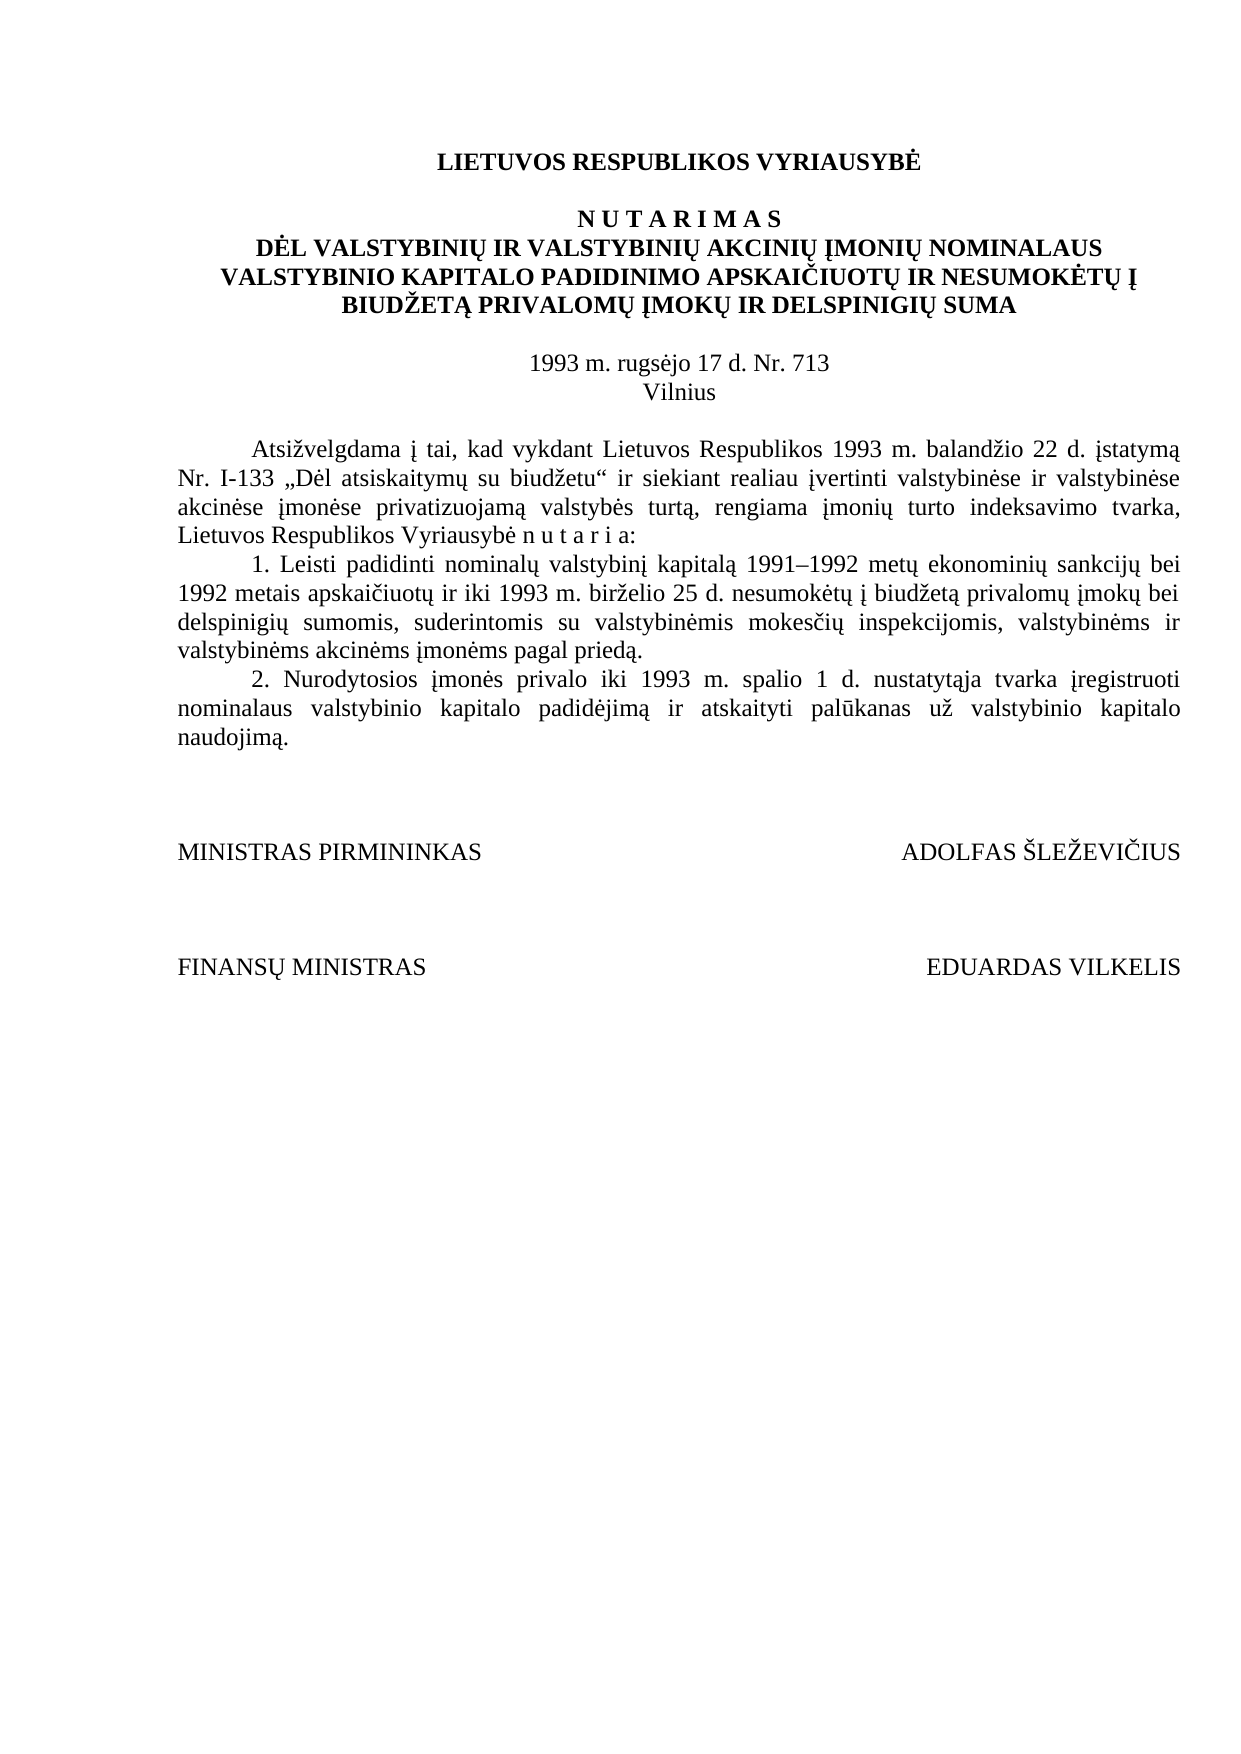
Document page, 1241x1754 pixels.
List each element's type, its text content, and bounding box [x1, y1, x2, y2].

text 2. Nurodytosios įmonės privalo iki 1993 m. spalio 1 d. nustatytąja tvarka įregistruoti nominalaus valstybinio kapitalo padidėjimą ir atskaityti palūkanas už valstybinio kapitalo naudojimą. [177, 664, 1181, 751]
text FINANSŲ MINISTRAS EDUARDAS VILKELIS [177, 952, 1181, 981]
text N U T A R I M A S [177, 204, 1181, 233]
text 1993 m. rugsėjo 17 d. Nr. 713 [177, 348, 1181, 377]
text 1. Leisti padidinti nominalų valstybinį kapitalą 1991–1992 metų ekonominių sankcijų bei 1992 metais apskaičiuotų ir iki 1993 m. birželio 25 d. nesumokėtų į biudžetą privalomų įmokų bei delspinigių sumomis, suderintomis su valstybinėmis mokesčių inspekcijomis, valstybinėms ir valstybinėms akcinėms įmonėms pagal priedą. [177, 549, 1181, 664]
text DĖL VALSTYBINIŲ IR VALSTYBINIŲ AKCINIŲ ĮMONIŲ NOMINALAUS VALSTYBINIO KAPITALO PADIDINIMO APSKAIČIUOTŲ IR NESUMOKĖTŲ Į BIUDŽETĄ PRIVALOMŲ ĮMOKŲ IR DELSPINIGIŲ SUMA [177, 233, 1181, 319]
text LIETUVOS RESPUBLIKOS VYRIAUSYBĖ [177, 147, 1181, 176]
text Atsižvelgdama į tai, kad vykdant Lietuvos Respublikos 1993 m. balandžio 22 d. įstatymą Nr. I-133 „Dėl atsiskaitymų su biudžetu“ ir siekiant realiau įvertinti valstybinėse ir valstybinėse akcinėse įmonėse privatizuojamą valstybės turtą, rengiama įmonių turto indeksavimo tvarka, Lietuvos Respublikos Vyriausybė nutaria: [177, 434, 1181, 549]
text MINISTRAS PIRMININKAS ADOLFAS ŠLEŽEVIČIUS [177, 837, 1181, 866]
text Vilnius [177, 377, 1181, 406]
